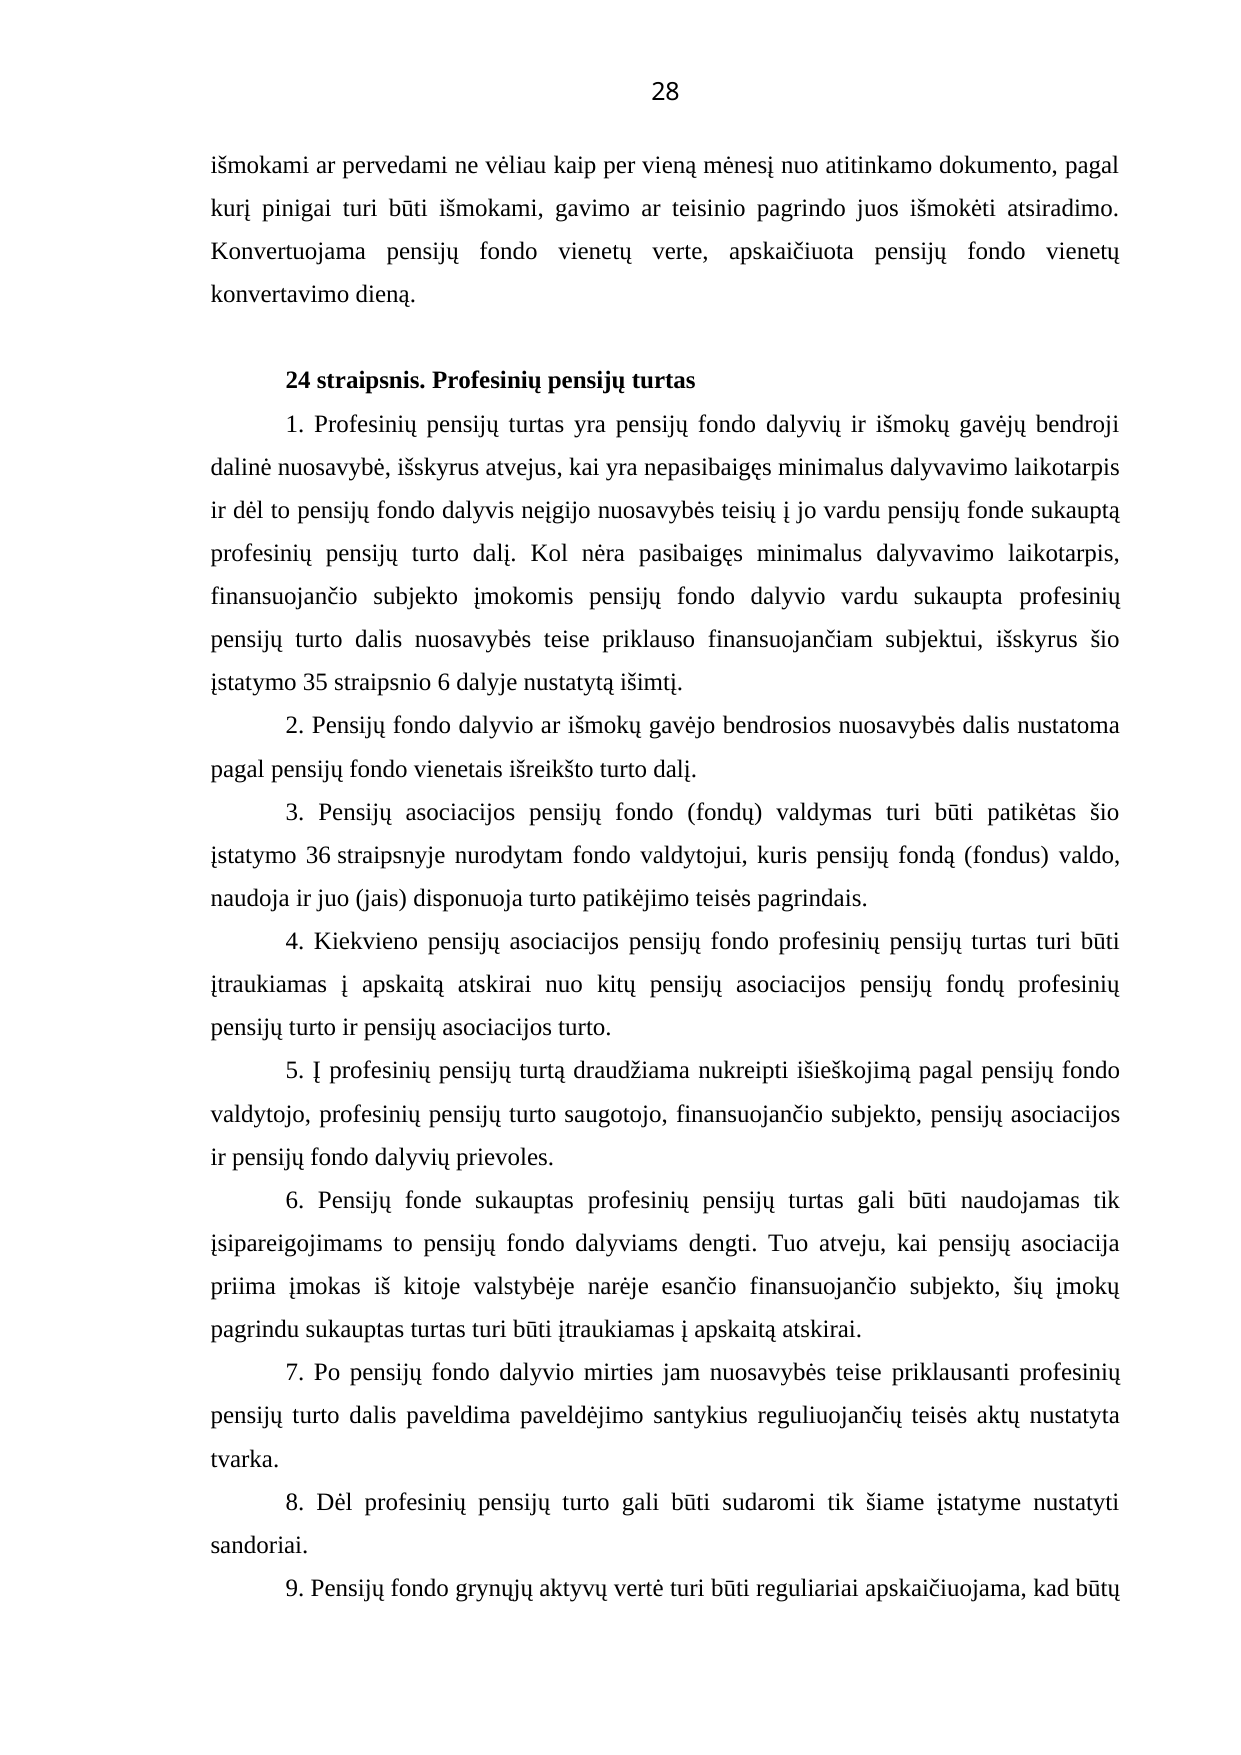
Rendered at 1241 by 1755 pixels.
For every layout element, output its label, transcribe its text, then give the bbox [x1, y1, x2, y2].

text 5. Į profesinių pensijų turtą draudžiama nukreipti išieškojimą pagal pensijų fondo valdytojo, profesinių pensijų turto saugotojo, finansuojančio subjekto, pensijų asociacijos ir pensijų fondo dalyvių prievoles. [210, 1056, 1120, 1171]
text 7. Po pensijų fondo dalyvio mirties jam nuosavybės teise priklausanti profesinių pensijų turto dalis paveldima paveldėjimo santykius reguliuojančių teisės aktų nustatyta tvarka. [210, 1357, 1120, 1472]
text 6. Pensijų fonde sukauptas profesinių pensijų turtas gali būti naudojamas tik įsipareigojimams to pensijų fondo dalyviams dengti. Tuo atveju, kai pensijų asociacija priima įmokas iš kitoje valstybėje narėje esančio finansuojančio subjekto, šių įmokų pagrindu sukauptas turtas turi būti įtraukiamas į apskaitą atskirai. [210, 1185, 1120, 1343]
text 24 straipsnis. Profesinių pensijų turtas [210, 366, 1120, 394]
text 8. Dėl profesinių pensijų turto gali būti sudaromi tik šiame įstatyme nustatyti sandoriai. [210, 1487, 1120, 1559]
text 4. Kiekvieno pensijų asociacijos pensijų fondo profesinių pensijų turtas turi būti įtraukiamas į apskaitą atskirai nuo kitų pensijų asociacijos pensijų fondų profesinių pensijų turto ir pensijų asociacijos turto. [210, 926, 1120, 1041]
text 1. Profesinių pensijų turtas yra pensijų fondo dalyvių ir išmokų gavėjų bendroji dalinė nuosavybė, išskyrus atvejus, kai yra nepasibaigęs minimalus dalyvavimo laikotarpis ir dėl to pensijų fondo dalyvis neįgijo nuosavybės teisių į jo vardu pensijų fonde sukauptą profesinių pensijų turto dalį. Kol nėra pasibaigęs minimalus dalyvavimo laikotarpis, finansuojančio subjekto įmokomis pensijų fondo dalyvio vardu sukaupta profesinių pensijų turto dalis nuosavybės teise priklauso finansuojančiam subjektui, išskyrus šio įstatymo 35 straipsnio 6 dalyje nustatytą išimtį. [210, 409, 1120, 696]
text 9. Pensijų fondo grynųjų aktyvų vertė turi būti reguliariai apskaičiuojama, kad būtų [210, 1573, 1120, 1602]
text 2. Pensijų fondo dalyvio ar išmokų gavėjo bendrosios nuosavybės dalis nustatoma pagal pensijų fondo vienetais išreikšto turto dalį. [210, 711, 1120, 782]
text išmokami ar pervedami ne vėliau kaip per vieną mėnesį nuo atitinkamo dokumento, pagal kurį pinigai turi būti išmokami, gavimo ar teisinio pagrindo juos išmokėti atsiradimo. Konvertuojama pensijų fondo vienetų verte, apskaičiuota pensijų fondo vienetų konvertavimo dieną. [210, 150, 1120, 308]
text 3. Pensijų asociacijos pensijų fondo (fondų) valdymas turi būti patikėtas šio įstatymo 36 straipsnyje nurodytam fondo valdytojui, kuris pensijų fondą (fondus) valdo, naudoja ir juo (jais) disponuoja turto patikėjimo teisės pagrindais. [210, 797, 1120, 912]
